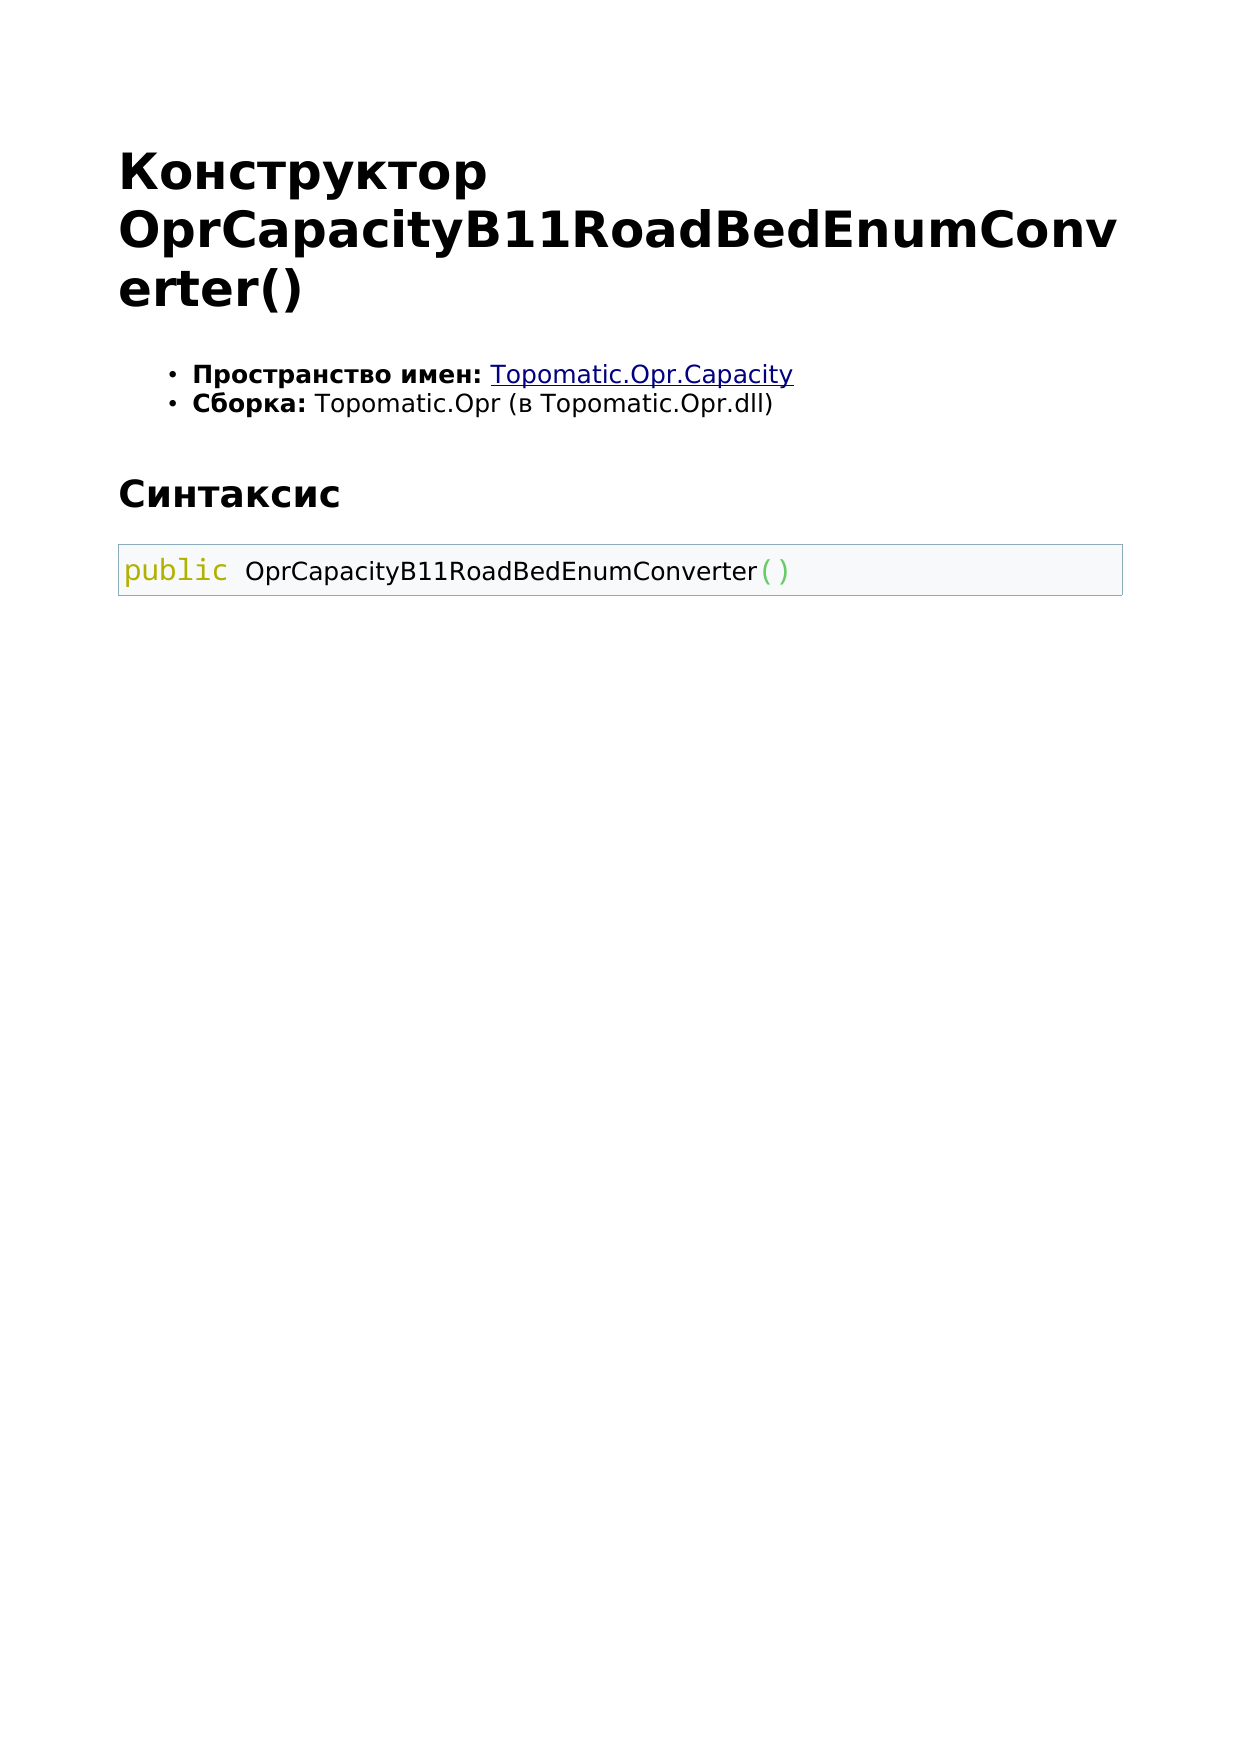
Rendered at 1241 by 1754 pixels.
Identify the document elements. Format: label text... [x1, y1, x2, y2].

subtitle Конструктор OprCapacityB11RoadBedEnumConverter() [118, 143, 1122, 318]
list Сборка: Topomatic.Opr (в Topomatic.Opr.dll) [177, 389, 1122, 418]
subtitle Синтаксис [118, 473, 1122, 516]
table_header public OprCapacityB11RoadBedEnumConverter() [119, 545, 1122, 595]
list Пространство имен: Topomatic.Opr.Capacity [177, 360, 1122, 389]
